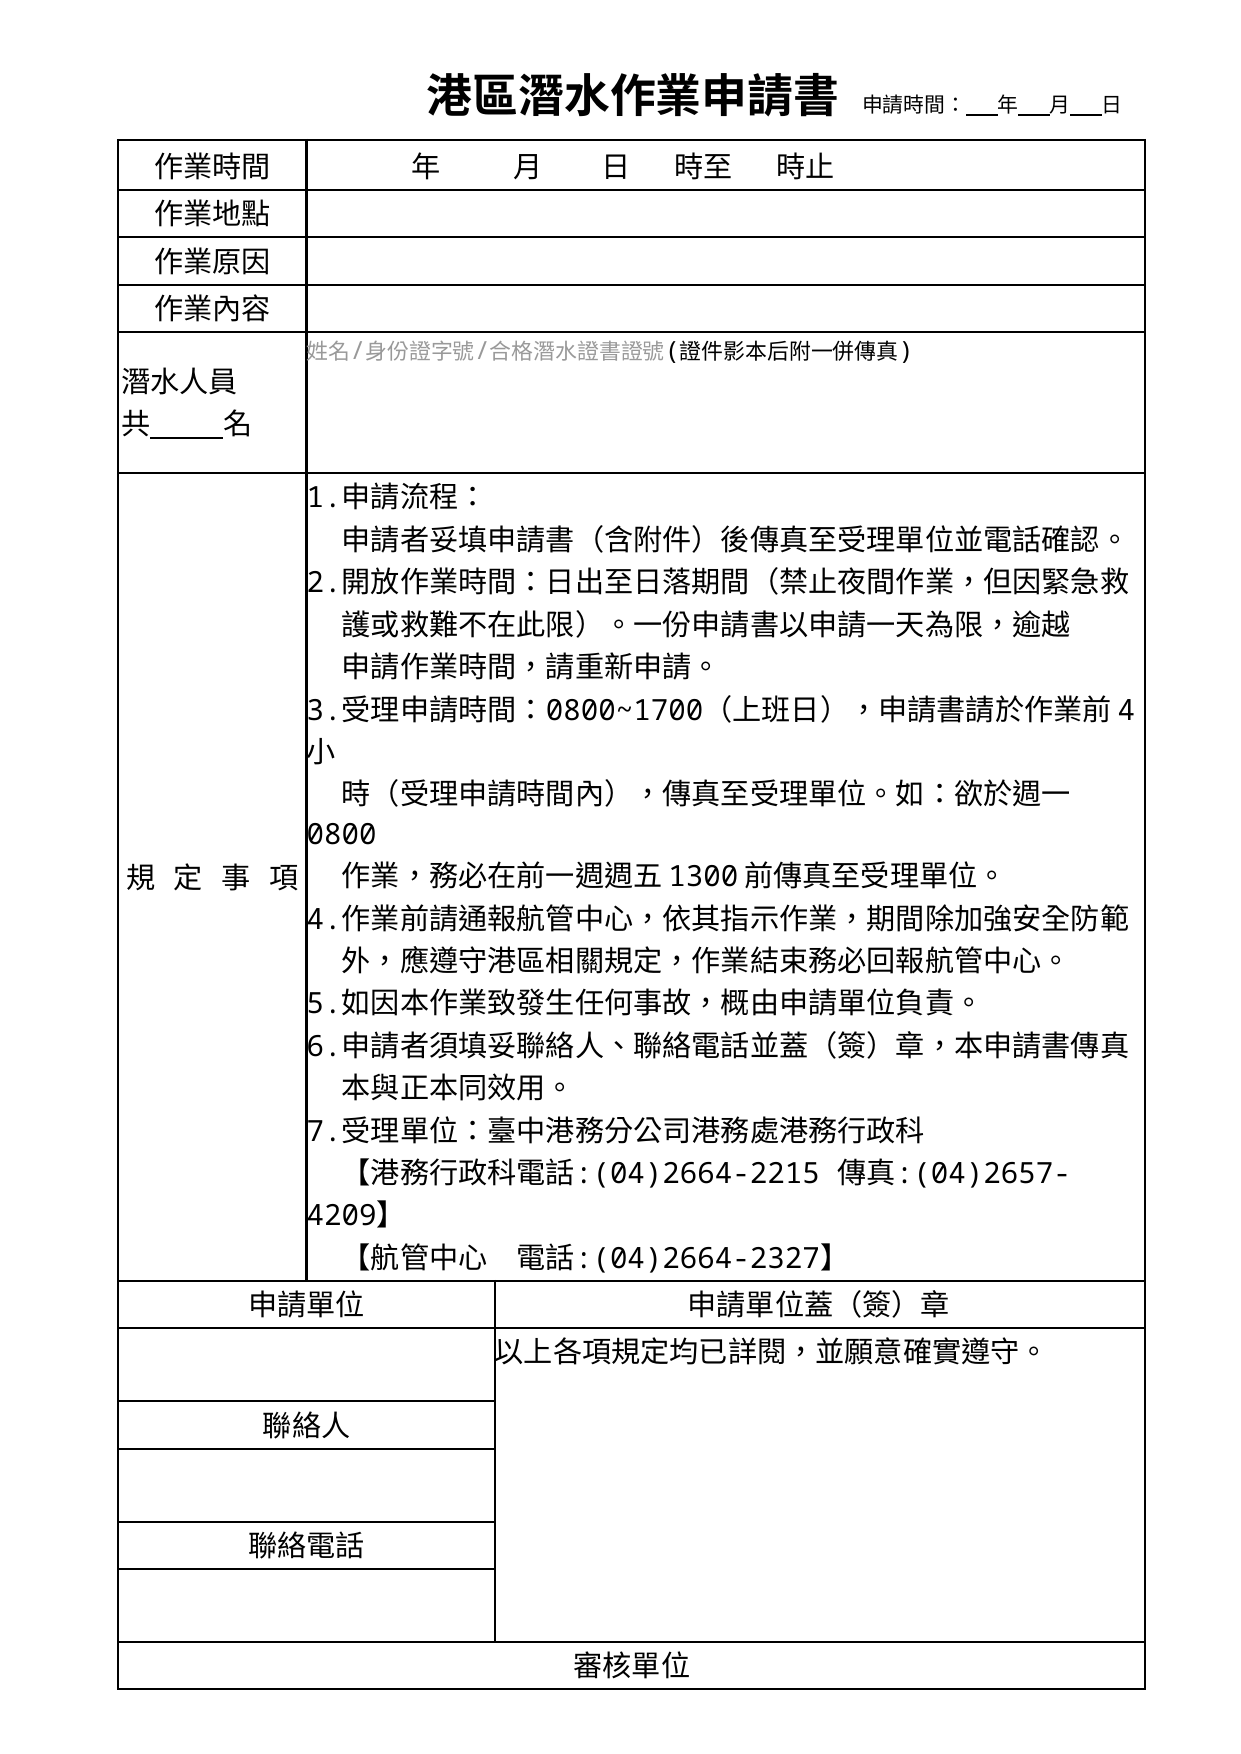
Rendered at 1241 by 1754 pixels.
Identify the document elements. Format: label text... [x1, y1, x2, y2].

table_cell 申請單位 [119, 1282, 494, 1327]
table_cell [308, 191, 1144, 236]
table_cell 1.申請流程： 申請者妥填申請書（含附件）後傳真至受理單位並電話確認。 2.開放作業時間：日出至日落期間（禁止夜間作業，但因緊急救 護或救難不在此限）。一份申請書以申請一天為限，逾越 申請作業時間，請重新申請。 3.受理申請時間：0800~1700（上班日），申請書請於作業前4小 時（受理申請時間內），傳真至受理單位。如：欲於週一0800 作業，務必在前一週週五1300前傳真至受理單位。 4.作業前請通報航管中心，依其指示作業，期間除加強安全防範 外，應遵守港區相關規定，作業結束務必回報航管中心。 5.如因本作業致發生任何事故，概由申請單位負責。 6.申請者須填妥聯絡人、聯絡電話並蓋（簽）章，本申請書傳真 本與正本同效用。 7.受理單位：臺中港務分公司港務處港務行政科 【港務行政科電話:(04)2664-2215 傳真:(04)2657-4209】 【航管中心 電話:(04)2664-2327】 [308, 474, 1144, 1280]
table_cell 潛水人員 共 名 [119, 333, 305, 472]
table_cell 姓名/身份證字號/合格潛水證書證號(證件影本后附一併傳真) [308, 333, 1144, 472]
table_cell [119, 1329, 494, 1400]
table_header 年 月 日 時至 時止 [308, 141, 1144, 189]
table_cell 聯絡電話 [119, 1523, 494, 1568]
table_cell 作業原因 [119, 238, 305, 283]
table_cell 審核單位 [119, 1643, 1144, 1688]
table_cell 聯絡人 [119, 1402, 494, 1447]
table_cell [308, 238, 1144, 283]
table_header 作業時間 [119, 141, 305, 189]
text 港區潛水作業申請書 申請時間： 年 月 日 [118, 59, 1122, 125]
table_cell 規定事項 [119, 474, 305, 1280]
table_cell 作業地點 [119, 191, 305, 236]
table_cell [119, 1570, 494, 1641]
table_cell [308, 286, 1144, 331]
table_cell 以上各項規定均已詳閱，並願意確實遵守。 [496, 1329, 1144, 1641]
table_cell [119, 1450, 494, 1521]
table_cell 作業內容 [119, 286, 305, 331]
table_cell 申請單位蓋（簽）章 [496, 1282, 1144, 1327]
